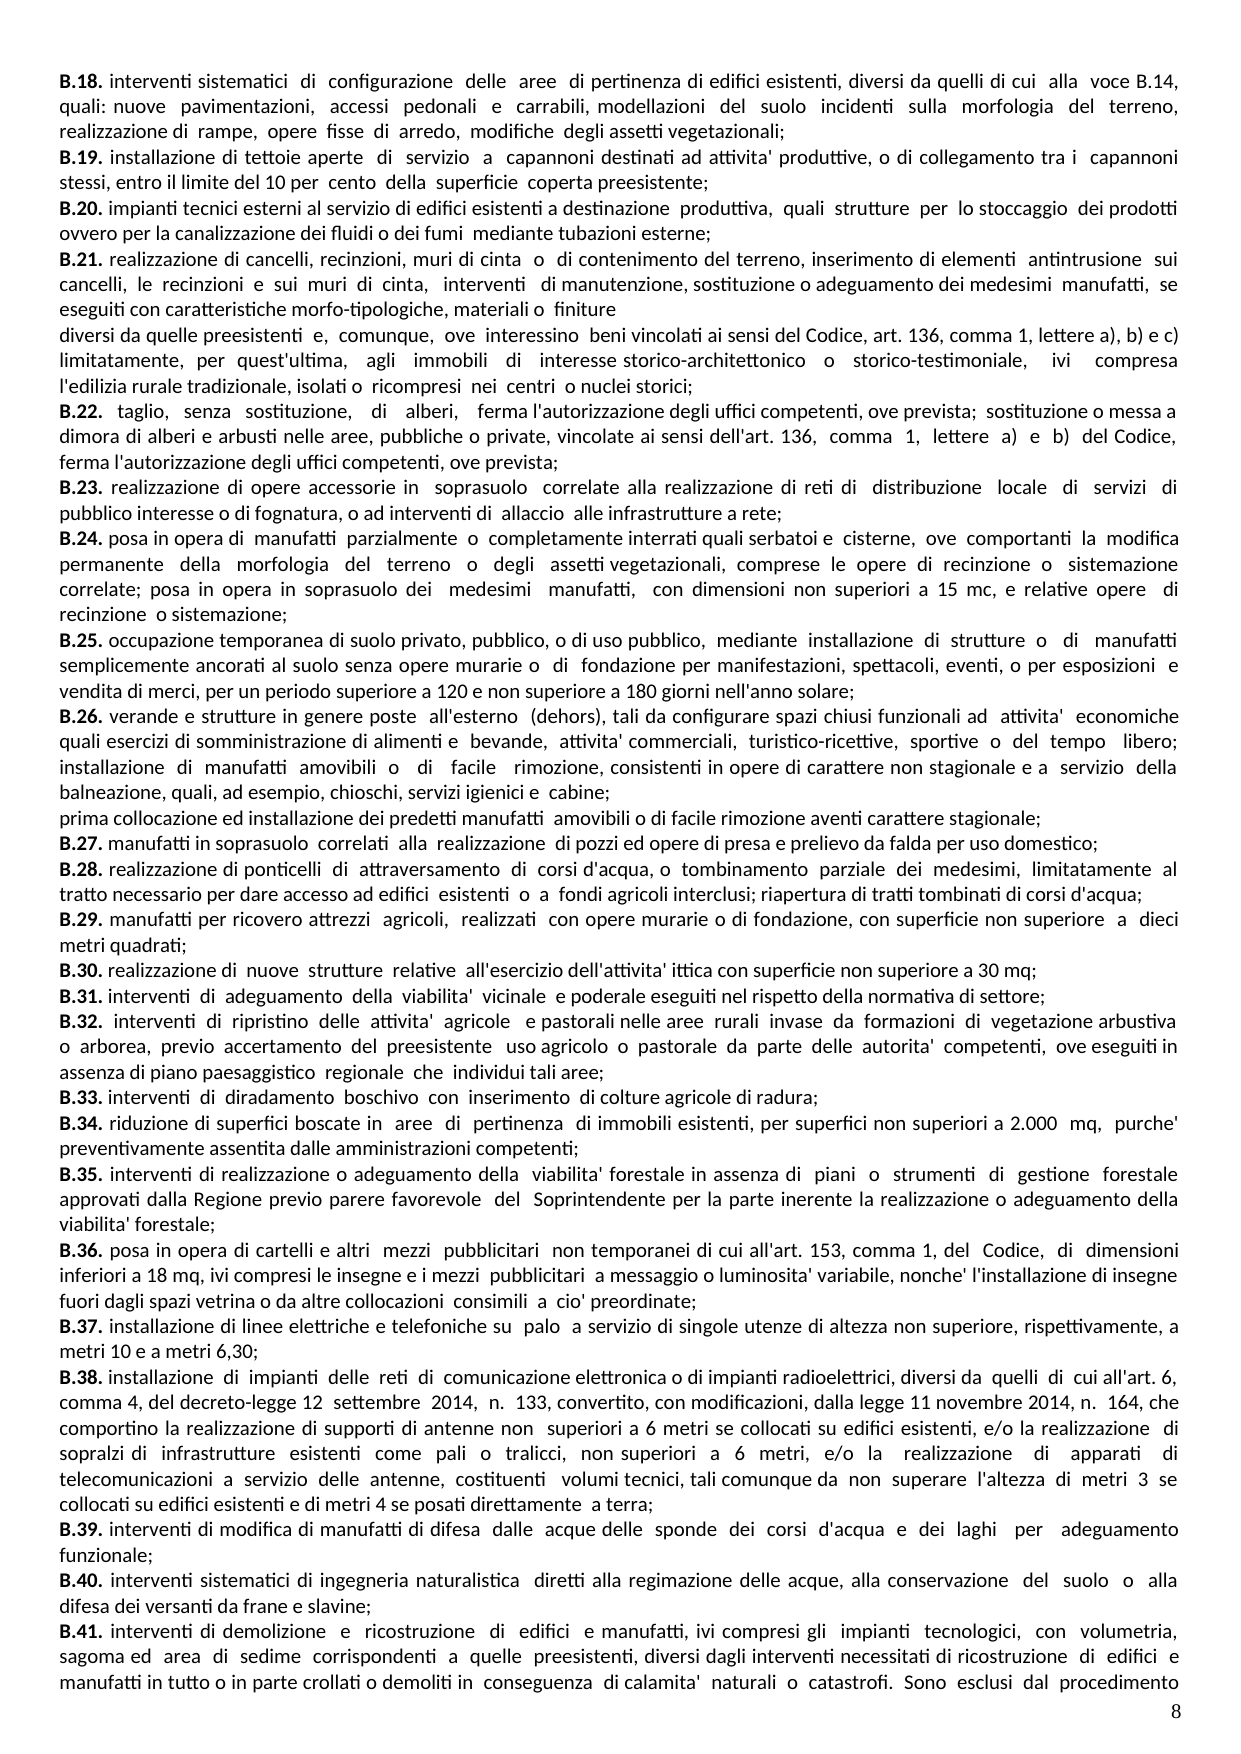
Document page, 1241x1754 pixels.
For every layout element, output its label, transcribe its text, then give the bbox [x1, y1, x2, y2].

text B.33. interventi di diradamento boschivo con inserimento di colture agricole di radura; [59, 1084, 1181, 1110]
text B.41. interventi di demolizione e ricostruzione di edifici e manufatti, ivi compresi gli impianti tecnologici, con volumetria, sagoma ed area di sedime corrispondenti a quelle preesistenti, diversi dagli interventi necessitati di ricostruzione di edifici e manufatti in tutto o in parte crollati o demoliti in conseguenza di calamita' naturali o catastrofi. Sono esclusi dal procedimento [59, 1618, 1181, 1694]
text B.34. riduzione di superfici boscate in aree di pertinenza di immobili esistenti, per superfici non superiori a 2.000 mq, purche' preventivamente assentita dalle amministrazioni competenti; [59, 1110, 1181, 1161]
text prima collocazione ed installazione dei predetti manufatti amovibili o di facile rimozione aventi carattere stagionale; [59, 805, 1181, 830]
text B.20. impianti tecnici esterni al servizio di edifici esistenti a destinazione produttiva, quali strutture per lo stoccaggio dei prodotti ovvero per la canalizzazione dei fluidi o dei fumi mediante tubazioni esterne; [59, 195, 1181, 246]
text B.26. verande e strutture in genere poste all'esterno (dehors), tali da configurare spazi chiusi funzionali ad attivita' economiche quali esercizi di somministrazione di alimenti e bevande, attivita' commerciali, turistico-ricettive, sportive o del tempo libero; installazione di manufatti amovibili o di facile rimozione, consistenti in opere di carattere non stagionale e a servizio della balneazione, quali, ad esempio, chioschi, servizi igienici e cabine; [59, 703, 1181, 805]
text B.23. realizzazione di opere accessorie in soprasuolo correlate alla realizzazione di reti di distribuzione locale di servizi di pubblico interesse o di fognatura, o ad interventi di allaccio alle infrastrutture a rete; [59, 474, 1181, 525]
text B.31. interventi di adeguamento della viabilita' vicinale e poderale eseguiti nel rispetto della normativa di settore; [59, 983, 1181, 1008]
text B.28. realizzazione di ponticelli di attraversamento di corsi d'acqua, o tombinamento parziale dei medesimi, limitatamente al tratto necessario per dare accesso ad edifici esistenti o a fondi agricoli interclusi; riapertura di tratti tombinati di corsi d'acqua; [59, 856, 1181, 907]
text B.36. posa in opera di cartelli e altri mezzi pubblicitari non temporanei di cui all'art. 153, comma 1, del Codice, di dimensioni inferiori a 18 mq, ivi compresi le insegne e i mezzi pubblicitari a messaggio o luminosita' variabile, nonche' l'installazione di insegne fuori dagli spazi vetrina o da altre collocazioni consimili a cio' preordinate; [59, 1237, 1181, 1313]
text B.27. manufatti in soprasuolo correlati alla realizzazione di pozzi ed opere di presa e prelievo da falda per uso domestico; [59, 830, 1181, 856]
text B.38. installazione di impianti delle reti di comunicazione elettronica o di impianti radioelettrici, diversi da quelli di cui all'art. 6, comma 4, del decreto-legge 12 settembre 2014, n. 133, convertito, con modificazioni, dalla legge 11 novembre 2014, n. 164, che comportino la realizzazione di supporti di antenne non superiori a 6 metri se collocati su edifici esistenti, e/o la realizzazione di sopralzi di infrastrutture esistenti come pali o tralicci, non superiori a 6 metri, e/o la realizzazione di apparati di telecomunicazioni a servizio delle antenne, costituenti volumi tecnici, tali comunque da non superare l'altezza di metri 3 se collocati su edifici esistenti e di metri 4 se posati direttamente a terra; [59, 1364, 1181, 1517]
text B.35. interventi di realizzazione o adeguamento della viabilita' forestale in assenza di piani o strumenti di gestione forestale approvati dalla Regione previo parere favorevole del Soprintendente per la parte inerente la realizzazione o adeguamento della viabilita' forestale; [59, 1161, 1181, 1237]
text B.21. realizzazione di cancelli, recinzioni, muri di cinta o di contenimento del terreno, inserimento di elementi antintrusione sui cancelli, le recinzioni e sui muri di cinta, interventi di manutenzione, sostituzione o adeguamento dei medesimi manufatti, se eseguiti con caratteristiche morfo-tipologiche, materiali o finiture [59, 246, 1181, 322]
text B.22. taglio, senza sostituzione, di alberi, ferma l'autorizzazione degli uffici competenti, ove prevista; sostituzione o messa a dimora di alberi e arbusti nelle aree, pubbliche o private, vincolate ai sensi dell'art. 136, comma 1, lettere a) e b) del Codice, ferma l'autorizzazione degli uffici competenti, ove prevista; [59, 398, 1181, 474]
text B.32. interventi di ripristino delle attivita' agricole e pastorali nelle aree rurali invase da formazioni di vegetazione arbustiva o arborea, previo accertamento del preesistente uso agricolo o pastorale da parte delle autorita' competenti, ove eseguiti in assenza di piano paesaggistico regionale che individui tali aree; [59, 1008, 1181, 1084]
text B.39. interventi di modifica di manufatti di difesa dalle acque delle sponde dei corsi d'acqua e dei laghi per adeguamento funzionale; [59, 1517, 1181, 1567]
text B.37. installazione di linee elettriche e telefoniche su palo a servizio di singole utenze di altezza non superiore, rispettivamente, a metri 10 e a metri 6,30; [59, 1313, 1181, 1364]
text B.24. posa in opera di manufatti parzialmente o completamente interrati quali serbatoi e cisterne, ove comportanti la modifica permanente della morfologia del terreno o degli assetti vegetazionali, comprese le opere di recinzione o sistemazione correlate; posa in opera in soprasuolo dei medesimi manufatti, con dimensioni non superiori a 15 mc, e relative opere di recinzione o sistemazione; [59, 525, 1181, 627]
text B.19. installazione di tettoie aperte di servizio a capannoni destinati ad attivita' produttive, o di collegamento tra i capannoni stessi, entro il limite del 10 per cento della superficie coperta preesistente; [59, 144, 1181, 195]
text B.29. manufatti per ricovero attrezzi agricoli, realizzati con opere murarie o di fondazione, con superficie non superiore a dieci metri quadrati; [59, 907, 1181, 957]
text B.25. occupazione temporanea di suolo privato, pubblico, o di uso pubblico, mediante installazione di strutture o di manufatti semplicemente ancorati al suolo senza opere murarie o di fondazione per manifestazioni, spettacoli, eventi, o per esposizioni e vendita di merci, per un periodo superiore a 120 e non superiore a 180 giorni nell'anno solare; [59, 627, 1181, 703]
text B.30. realizzazione di nuove strutture relative all'esercizio dell'attivita' ittica con superficie non superiore a 30 mq; [59, 957, 1181, 983]
text diversi da quelle preesistenti e, comunque, ove interessino beni vincolati ai sensi del Codice, art. 136, comma 1, lettere a), b) e c) limitatamente, per quest'ultima, agli immobili di interesse storico-architettonico o storico-testimoniale, ivi compresa l'edilizia rurale tradizionale, isolati o ricompresi nei centri o nuclei storici; [59, 322, 1181, 398]
text B.40. interventi sistematici di ingegneria naturalistica diretti alla regimazione delle acque, alla conservazione del suolo o alla difesa dei versanti da frane e slavine; [59, 1567, 1181, 1618]
text B.18. interventi sistematici di configurazione delle aree di pertinenza di edifici esistenti, diversi da quelli di cui alla voce B.14, quali: nuove pavimentazioni, accessi pedonali e carrabili, modellazioni del suolo incidenti sulla morfologia del terreno, realizzazione di rampe, opere fisse di arredo, modifiche degli assetti vegetazionali; [59, 68, 1181, 144]
